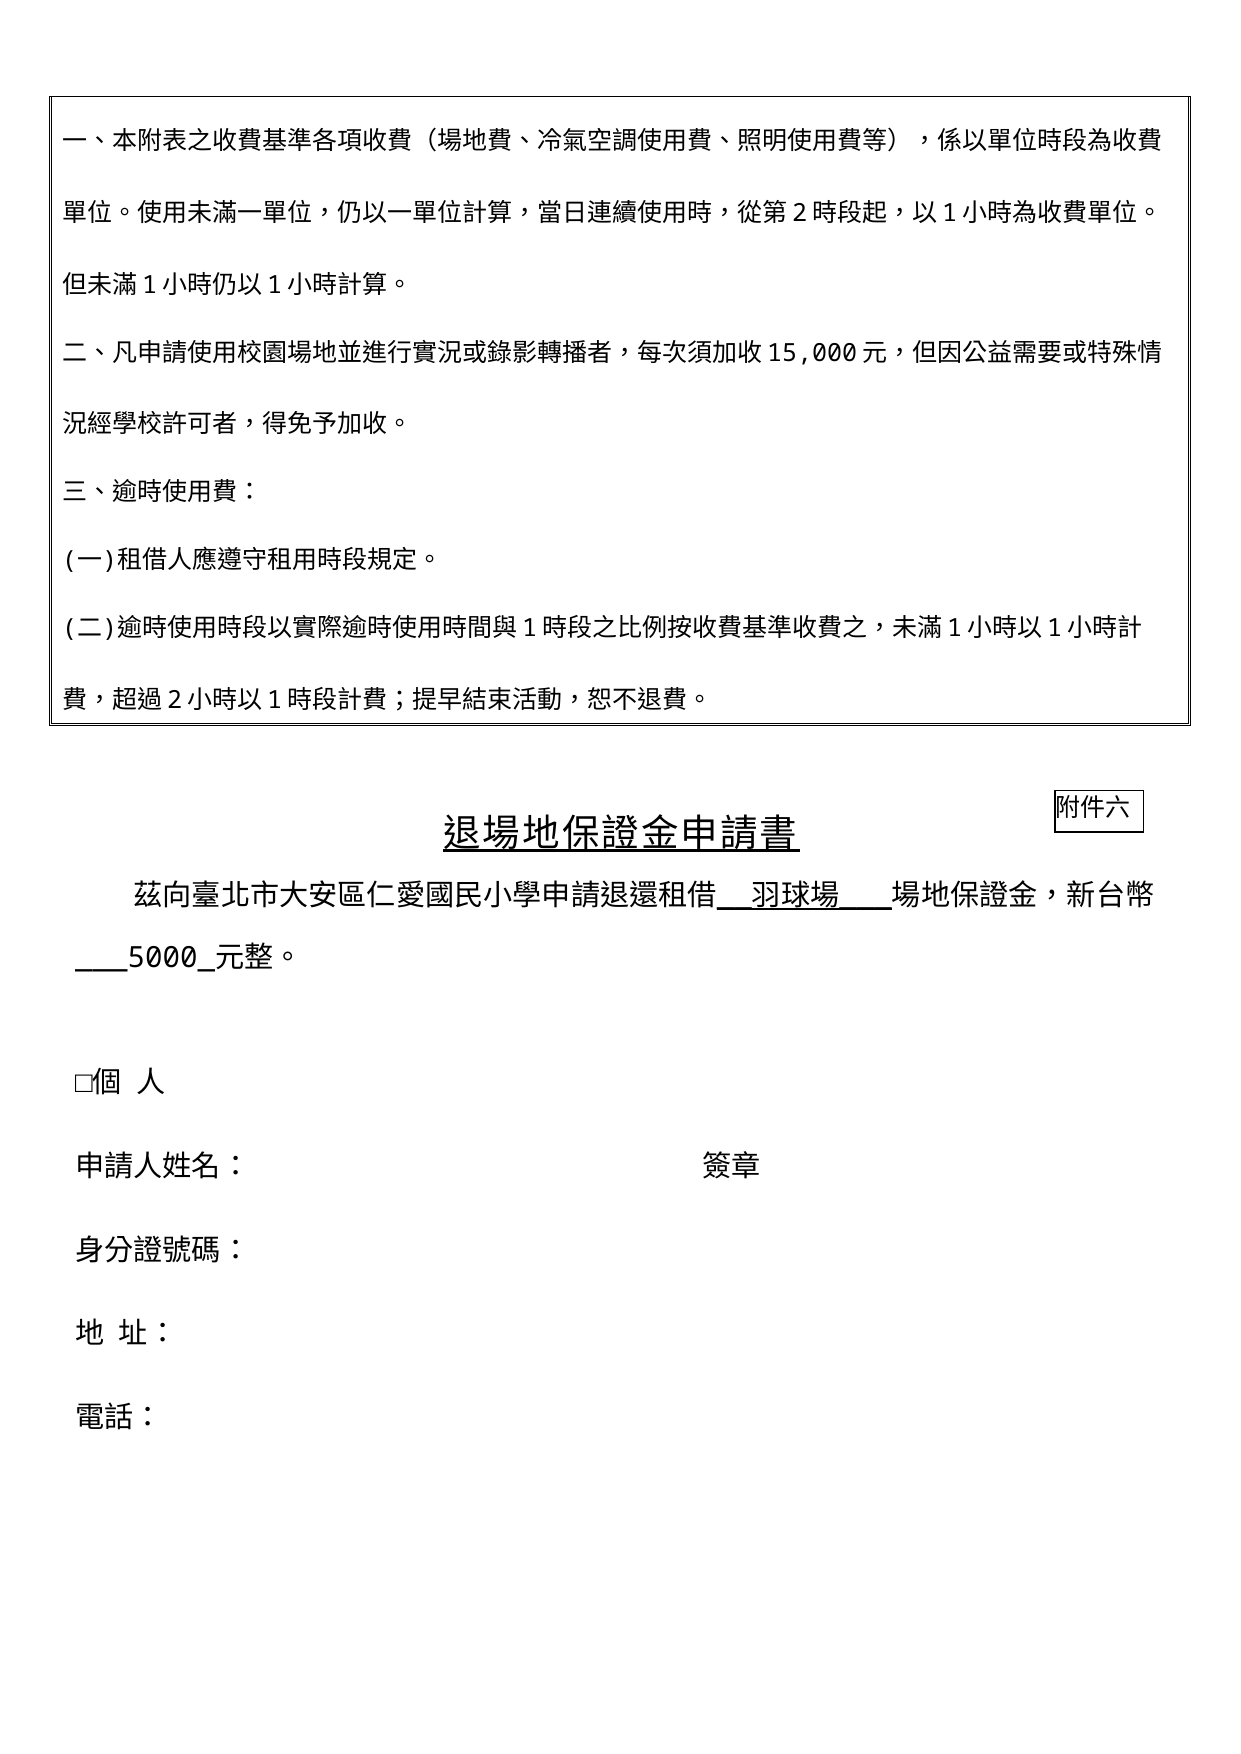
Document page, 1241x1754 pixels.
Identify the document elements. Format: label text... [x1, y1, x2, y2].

text □個 人 [75, 1038, 1165, 1101]
text 退場地保證金申請書 [75, 788, 1165, 851]
table_cell 一、本附表之收費基準各項收費（場地費、冷氣空調使用費、照明使用費等），係以單位時段為收費單位。使用未滿一單位，仍以一單位計算，當日連續使用時，從第2時段起，以1小時為收費單位。但未滿1小時仍以1小時計算。 二、凡申請使用校園場地並進行實況或錄影轉播者，每次須加收15,000元，但因公益需要或特殊情況經學校許可者，得免予加收。 三、逾時使用費： (一)租借人應遵守租用時段規定。 (二)逾時使用時段以實際逾時使用時間與1時段之比例按收費基準收費之，未滿1小時以1小時計費，超過2小時以1時段計費；提早結束活動，恕不退費。 [52, 97, 1188, 723]
text 身分證號碼： [75, 1206, 1165, 1268]
text 地 址： [75, 1289, 1165, 1352]
text 申請人姓名： 簽章 [75, 1122, 1165, 1184]
text 電話： [75, 1373, 1165, 1435]
text 茲向臺北市大安區仁愛國民小學申請退還租借__羽球場___場地保證金，新台幣___5000_元整。 [75, 851, 1165, 976]
